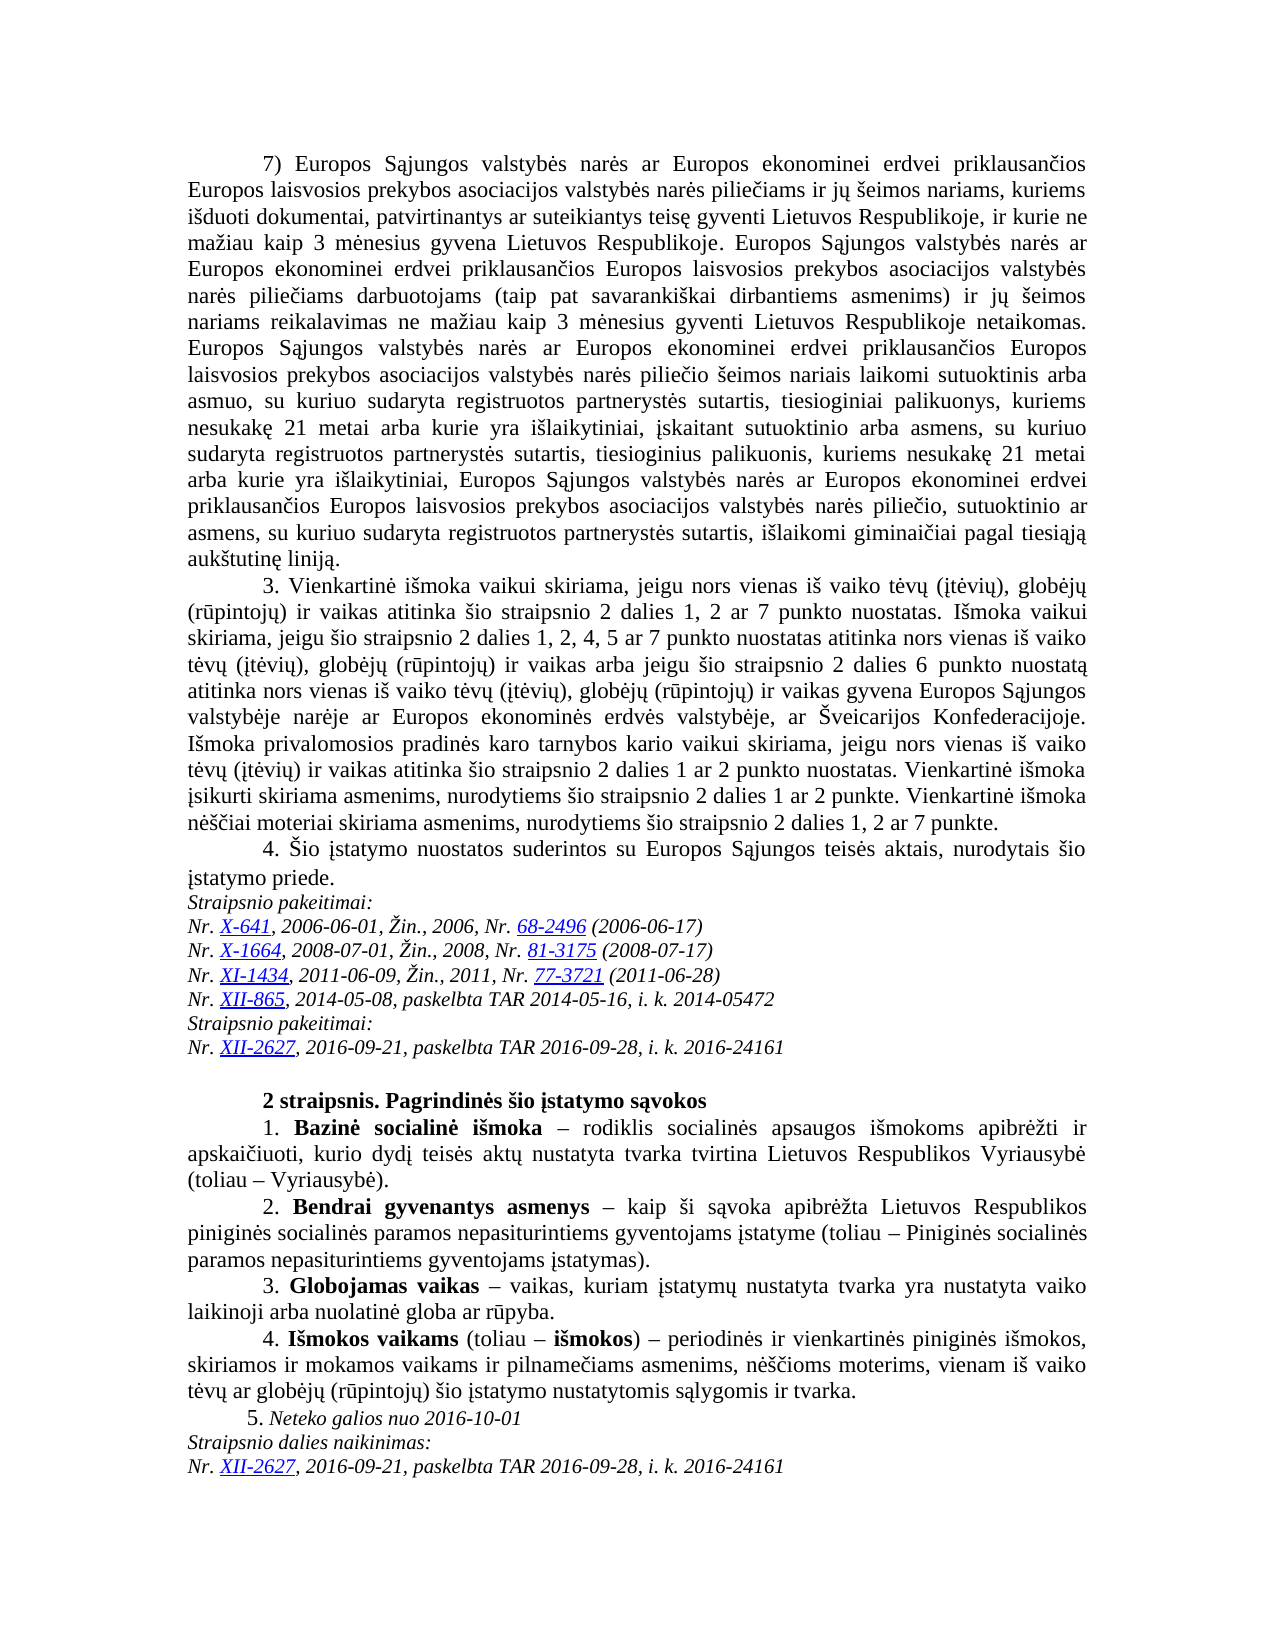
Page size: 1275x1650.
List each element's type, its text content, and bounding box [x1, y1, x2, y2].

text Nr. X-1664, 2008-07-01, Žin., 2008, Nr. 81-3175 (2008-07-17) [187, 938, 1087, 962]
text 5. Neteko galios nuo 2016-10-01 [187, 1404, 1087, 1430]
text 2. Bendrai gyvenantys asmenys – kaip ši sąvoka apibrėžta Lietuvos Respublikos piniginės socialinės paramos nepasiturintiems gyventojams įstatyme (toliau – Piniginės socialinės paramos nepasiturintiems gyventojams įstatymas). [187, 1193, 1087, 1272]
text Nr. XII-2627, 2016-09-21, paskelbta TAR 2016-09-28, i. k. 2016-24161 [187, 1454, 1087, 1478]
text 4. Šio įstatymo nuostatos suderintos su Europos Sąjungos teisės aktais, nurodytais šio įstatymo priede. [187, 835, 1087, 890]
text 7) Europos Sąjungos valstybės narės ar Europos ekonominei erdvei priklausančios Europos laisvosios prekybos asociacijos valstybės narės piliečiams ir jų šeimos nariams, kuriems išduoti dokumentai, patvirtinantys ar suteikiantys teisę gyventi Lietuvos Respublikoje, ir kurie ne mažiau kaip 3 mėnesius gyvena Lietuvos Respublikoje. Europos Sąjungos valstybės narės ar Europos ekonominei erdvei priklausančios Europos laisvosios prekybos asociacijos valstybės narės piliečiams darbuotojams (taip pat savarankiškai dirbantiems asmenims) ir jų šeimos nariams reikalavimas ne mažiau kaip 3 mėnesius gyventi Lietuvos Respublikoje netaikomas. Europos Sąjungos valstybės narės ar Europos ekonominei erdvei priklausančios Europos laisvosios prekybos asociacijos valstybės narės piliečio šeimos nariais laikomi sutuoktinis arba asmuo, su kuriuo sudaryta registruotos partnerystės sutartis, tiesioginiai palikuonys, kuriems nesukakę 21 metai arba kurie yra išlaikytiniai, įskaitant sutuoktinio arba asmens, su kuriuo sudaryta registruotos partnerystės sutartis, tiesioginius palikuonis, kuriems nesukakę 21 metai arba kurie yra išlaikytiniai, Europos Sąjungos valstybės narės ar Europos ekonominei erdvei priklausančios Europos laisvosios prekybos asociacijos valstybės narės piliečio, sutuoktinio ar asmens, su kuriuo sudaryta registruotos partnerystės sutartis, išlaikomi giminaičiai pagal tiesiąją aukštutinę liniją. [187, 150, 1087, 572]
text 3. Vienkartinė išmoka vaikui skiriama, jeigu nors vienas iš vaiko tėvų (įtėvių), globėjų (rūpintojų) ir vaikas atitinka šio straipsnio 2 dalies 1, 2 ar 7 punkto nuostatas. Išmoka vaikui skiriama, jeigu šio straipsnio 2 dalies 1, 2, 4, 5 ar 7 punkto nuostatas atitinka nors vienas iš vaiko tėvų (įtėvių), globėjų (rūpintojų) ir vaikas arba jeigu šio straipsnio 2 dalies 6 punkto nuostatą atitinka nors vienas iš vaiko tėvų (įtėvių), globėjų (rūpintojų) ir vaikas gyvena Europos Sąjungos valstybėje narėje ar Europos ekonominės erdvės valstybėje, ar Šveicarijos Konfederacijoje. Išmoka privalomosios pradinės karo tarnybos kario vaikui skiriama, jeigu nors vienas iš vaiko tėvų (įtėvių) ir vaikas atitinka šio straipsnio 2 dalies 1 ar 2 punkto nuostatas. Vienkartinė išmoka įsikurti skiriama asmenims, nurodytiems šio straipsnio 2 dalies 1 ar 2 punkte. Vienkartinė išmoka nėščiai moteriai skiriama asmenims, nurodytiems šio straipsnio 2 dalies 1, 2 ar 7 punkte. [187, 572, 1087, 835]
text 2 straipsnis. Pagrindinės šio įstatymo sąvokos [187, 1087, 1087, 1114]
text Nr. XII-865, 2014-05-08, paskelbta TAR 2014-05-16, i. k. 2014-05472 [187, 987, 1087, 1011]
text Straipsnio dalies naikinimas: [187, 1430, 1087, 1454]
text 3. Globojamas vaikas – vaikas, kuriam įstatymų nustatyta tvarka yra nustatyta vaiko laikinoji arba nuolatinė globa ar rūpyba. [187, 1272, 1087, 1325]
text Straipsnio pakeitimai: [187, 1011, 1087, 1035]
text 4. Išmokos vaikams (toliau – išmokos) – periodinės ir vienkartinės piniginės išmokos, skiriamos ir mokamos vaikams ir pilnamečiams asmenims, nėščioms moterims, vienam iš vaiko tėvų ar globėjų (rūpintojų) šio įstatymo nustatytomis sąlygomis ir tvarka. [187, 1325, 1087, 1404]
text 1. Bazinė socialinė išmoka – rodiklis socialinės apsaugos išmokoms apibrėžti ir apskaičiuoti, kurio dydį teisės aktų nustatyta tvarka tvirtina Lietuvos Respublikos Vyriausybė (toliau – Vyriausybė). [187, 1114, 1087, 1193]
text Nr. XI-1434, 2011-06-09, Žin., 2011, Nr. 77-3721 (2011-06-28) [187, 962, 1087, 987]
text Nr. X-641, 2006-06-01, Žin., 2006, Nr. 68-2496 (2006-06-17) [187, 914, 1087, 938]
text Straipsnio pakeitimai: [187, 890, 1087, 914]
text Nr. XII-2627, 2016-09-21, paskelbta TAR 2016-09-28, i. k. 2016-24161 [187, 1035, 1087, 1059]
